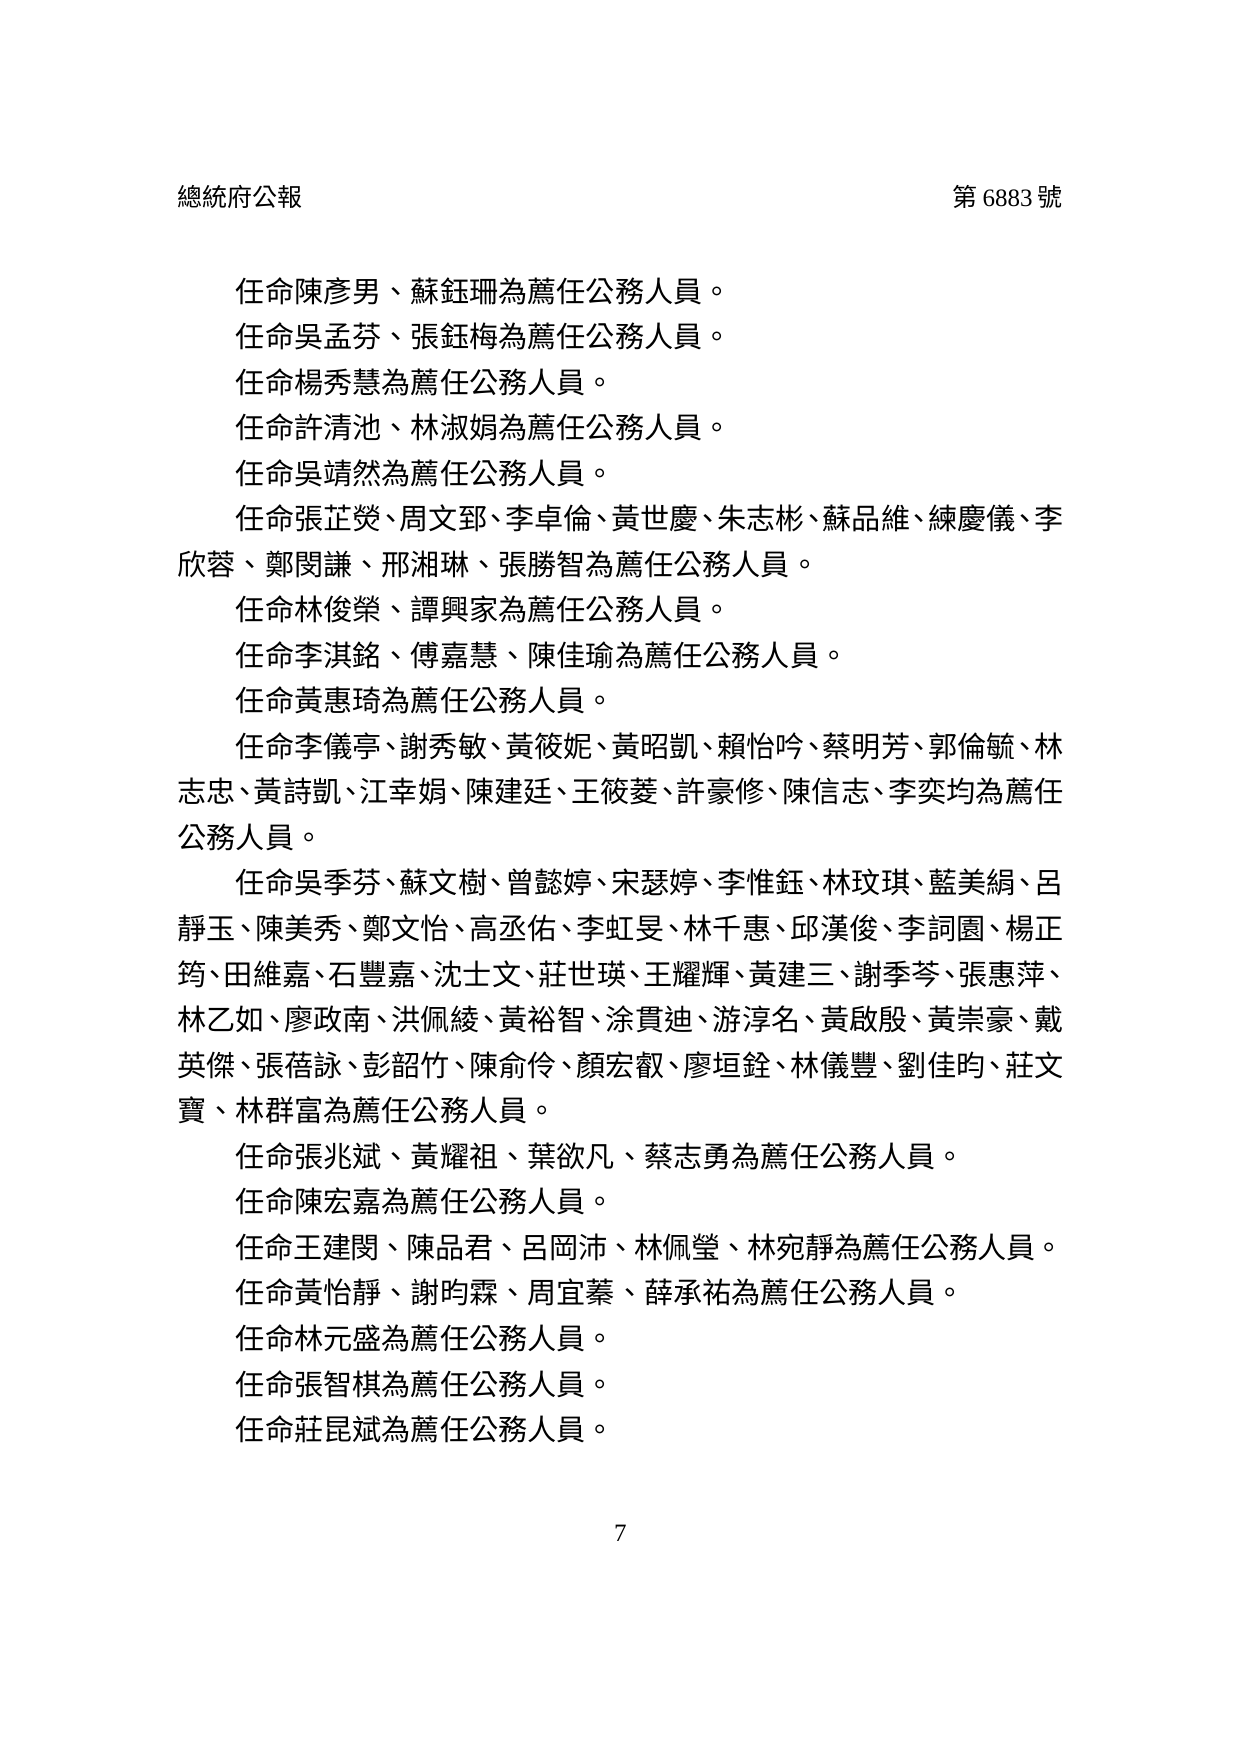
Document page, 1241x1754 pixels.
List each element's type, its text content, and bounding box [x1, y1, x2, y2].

text 任命張兆斌、黃耀祖、葉欲凡、蔡志勇為薦任公務人員。 [177, 1131, 1063, 1176]
text 任命李淇銘、傅嘉慧、陳佳瑜為薦任公務人員。 [177, 630, 1063, 676]
text 任命許清池、林淑娟為薦任公務人員。 [177, 402, 1063, 448]
text 任命吳季芬、蘇文樹、曾懿婷、宋瑟婷、李惟鈺、林玟琪、藍美絹、呂靜玉、陳美秀、鄭文怡、高丞佑、李虹旻、林千惠、邱漢俊、李詞園、楊正筠、田維嘉、石豐嘉、沈士文、莊世瑛、王耀輝、黃建三、謝季芩、張惠萍、林乙如、廖政南、洪佩綾、黃裕智、涂貫迪、游淳名、黃啟殷、黃崇豪、戴英傑、張蓓詠、彭韶竹、陳俞伶、顏宏叡、廖垣銓、林儀豐、劉佳昀、莊文寶、林群富為薦任公務人員。 [177, 858, 1063, 1131]
text 任命陳宏嘉為薦任公務人員。 [177, 1176, 1063, 1222]
text 任命楊秀慧為薦任公務人員。 [177, 357, 1063, 402]
text 任命林俊榮、譚興家為薦任公務人員。 [177, 584, 1063, 630]
text 任命吳孟芬、張鈺梅為薦任公務人員。 [177, 311, 1063, 357]
text 任命吳靖然為薦任公務人員。 [177, 448, 1063, 493]
text 任命張智棋為薦任公務人員。 [177, 1358, 1063, 1404]
text 任命林元盛為薦任公務人員。 [177, 1313, 1063, 1358]
text 任命莊昆斌為薦任公務人員。 [177, 1404, 1063, 1450]
text 任命張芷熒、周文郅、李卓倫、黃世慶、朱志彬、蘇品維、練慶儀、李欣蓉、鄭閔謙、邢湘琳、張勝智為薦任公務人員。 [177, 493, 1063, 584]
text 任命王建閔、陳品君、呂岡沛、林佩瑩、林宛靜為薦任公務人員。 [177, 1222, 1063, 1267]
text 任命陳彥男、蘇鈺珊為薦任公務人員。 [177, 266, 1063, 311]
text 任命黃怡靜、謝昀霖、周宜蓁、薛承祐為薦任公務人員。 [177, 1267, 1063, 1313]
text 任命黃惠琦為薦任公務人員。 [177, 676, 1063, 721]
text 任命李儀亭、謝秀敏、黃筱妮、黃昭凱、賴怡吟、蔡明芳、郭倫毓、林志忠、黃詩凱、江幸娟、陳建廷、王筱菱、許豪修、陳信志、李奕均為薦任公務人員。 [177, 721, 1063, 858]
